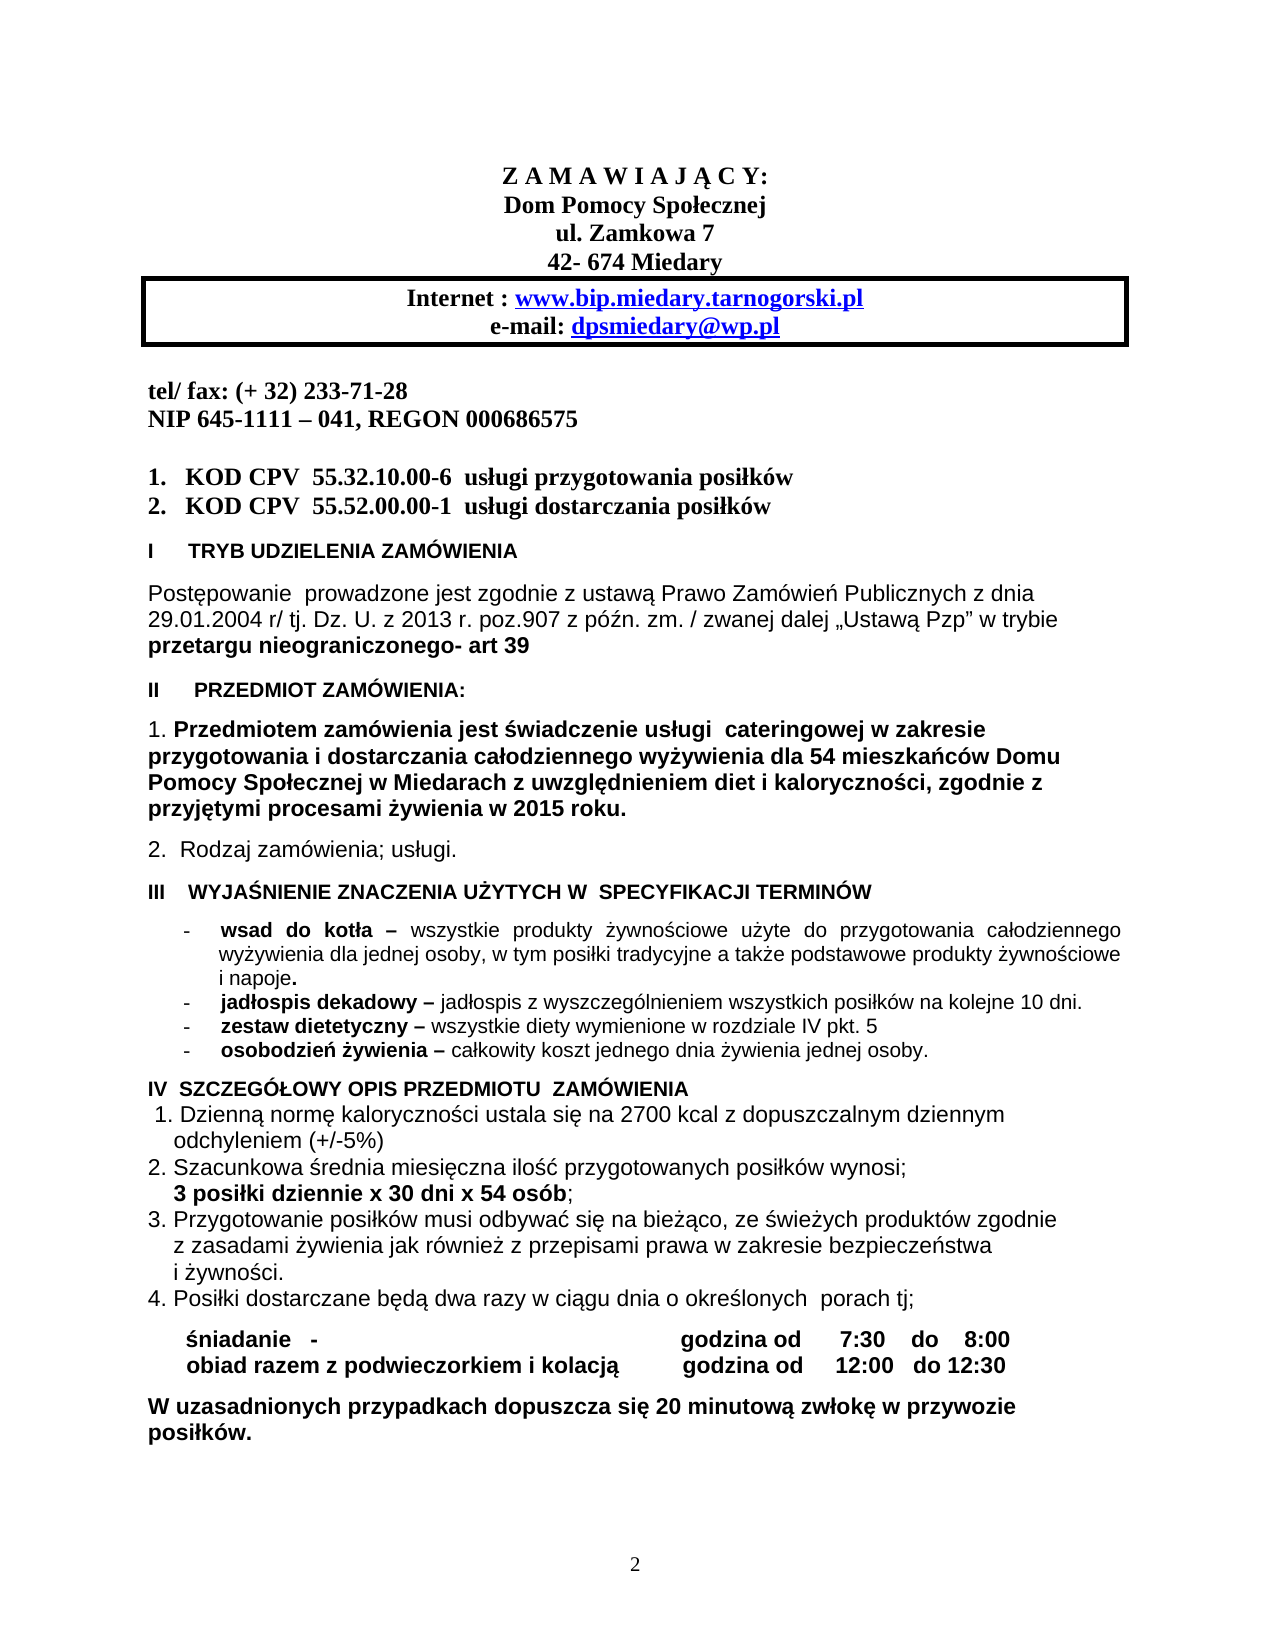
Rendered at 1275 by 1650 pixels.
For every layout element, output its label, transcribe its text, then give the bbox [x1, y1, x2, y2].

list KOD CPV 55.32.10.00-6 usługi przygotowania posiłków [148, 462, 1122, 491]
text tel/ fax: (+ 32) 233-71-28 [148, 376, 1122, 404]
text 2. Rodzaj zamówienia; usługi. [148, 836, 1122, 862]
text 3. Przygotowanie posiłków musi odbywać się na bieżąco, ze świeżych produktów zgodnie z zasadami żywienia jak również z przepisami prawa w zakresie bezpieczeństwa [148, 1206, 1122, 1259]
text ul. Zamkowa 7 [148, 218, 1122, 247]
text i żywności. [148, 1259, 1122, 1285]
text II PRZEDMIOT ZAMÓWIENIA: [148, 678, 1122, 702]
text 1. Dzienną normę kaloryczności ustala się na 2700 kcal z dopuszczalnym dziennym [148, 1101, 1122, 1127]
text 2. Szacunkowa średnia miesięczna ilość przygotowanych posiłków wynosi; 3 posiłki dziennie x 30 dni x 54 osób; [148, 1153, 1122, 1206]
text 1. Przedmiotem zamówienia jest świadczenie usługi cateringowej w zakresie przygotowania i dostarczania całodziennego wyżywienia dla 54 mieszkańców Domu Pomocy Społecznej w Miedarach z uwzględnieniem diet i kaloryczności, zgodnie z przyjętymi procesami żywienia w 2015 roku. [148, 716, 1122, 822]
text obiad razem z podwieczorkiem i kolacją godzina od 12:00 do 12:30 [148, 1352, 1122, 1379]
text NIP 645-1111 – 041, REGON 000686575 [148, 404, 1122, 433]
text Dom Pomocy Społecznej [148, 190, 1122, 218]
subtitle e-mail: dpsmiedary@wp.pl [146, 305, 1124, 342]
text 4. Posiłki dostarczane będą dwa razy w ciągu dnia o określonych porach tj; [148, 1285, 1122, 1312]
subtitle Internet : www.bip.miedary.tarnogorski.pl [146, 281, 1124, 305]
text Postępowanie prowadzone jest zgodnie z ustawą Prawo Zamówień Publicznych z dnia 29.01.2004 r/ tj. Dz. U. z 2013 r. poz.907 z późn. zm. / zwanej dalej „Ustawą Pzp” w trybie przetargu nieograniczonego- art 39 [148, 580, 1122, 659]
text I TRYB UDZIELENIA ZAMÓWIENIA [148, 539, 1122, 563]
text śniadanie - godzina od 7:30 do 8:00 [148, 1326, 1122, 1352]
text III WYJAŚNIENIE ZNACZENIA UŻYTYCH W SPECYFIKACJI TERMINÓW [148, 879, 1122, 903]
list jadłospis dekadowy – jadłospis z wyszczególnieniem wszystkich posiłków na kolejne 10 dni. [183, 990, 1122, 1014]
text odchyleniem (+/-5%) [148, 1127, 1122, 1153]
text IV SZCZEGÓŁOWY OPIS PRZEDMIOTU ZAMÓWIENIA [148, 1077, 1122, 1101]
list osobodzień żywienia – całkowity koszt jednego dnia żywienia jednej osoby. [183, 1038, 1122, 1062]
text Z A M A W I A J Ą C Y: [148, 161, 1122, 190]
text W uzasadnionych przypadkach dopuszcza się 20 minutową zwłokę w przywozie posiłków. [148, 1393, 1122, 1446]
list wsad do kotła – wszystkie produkty żywnościowe użyte do przygotowania całodziennego wyżywienia dla jednej osoby, w tym posiłki tradycyjne a także podstawowe produkty żywnościowe i napoje. [183, 918, 1122, 990]
list KOD CPV 55.52.00.00-1 usługi dostarczania posiłków [148, 491, 1122, 519]
text 42- 674 Miedary [148, 247, 1122, 276]
list zestaw dietetyczny – wszystkie diety wymienione w rozdziale IV pkt. 5 [183, 1014, 1122, 1038]
